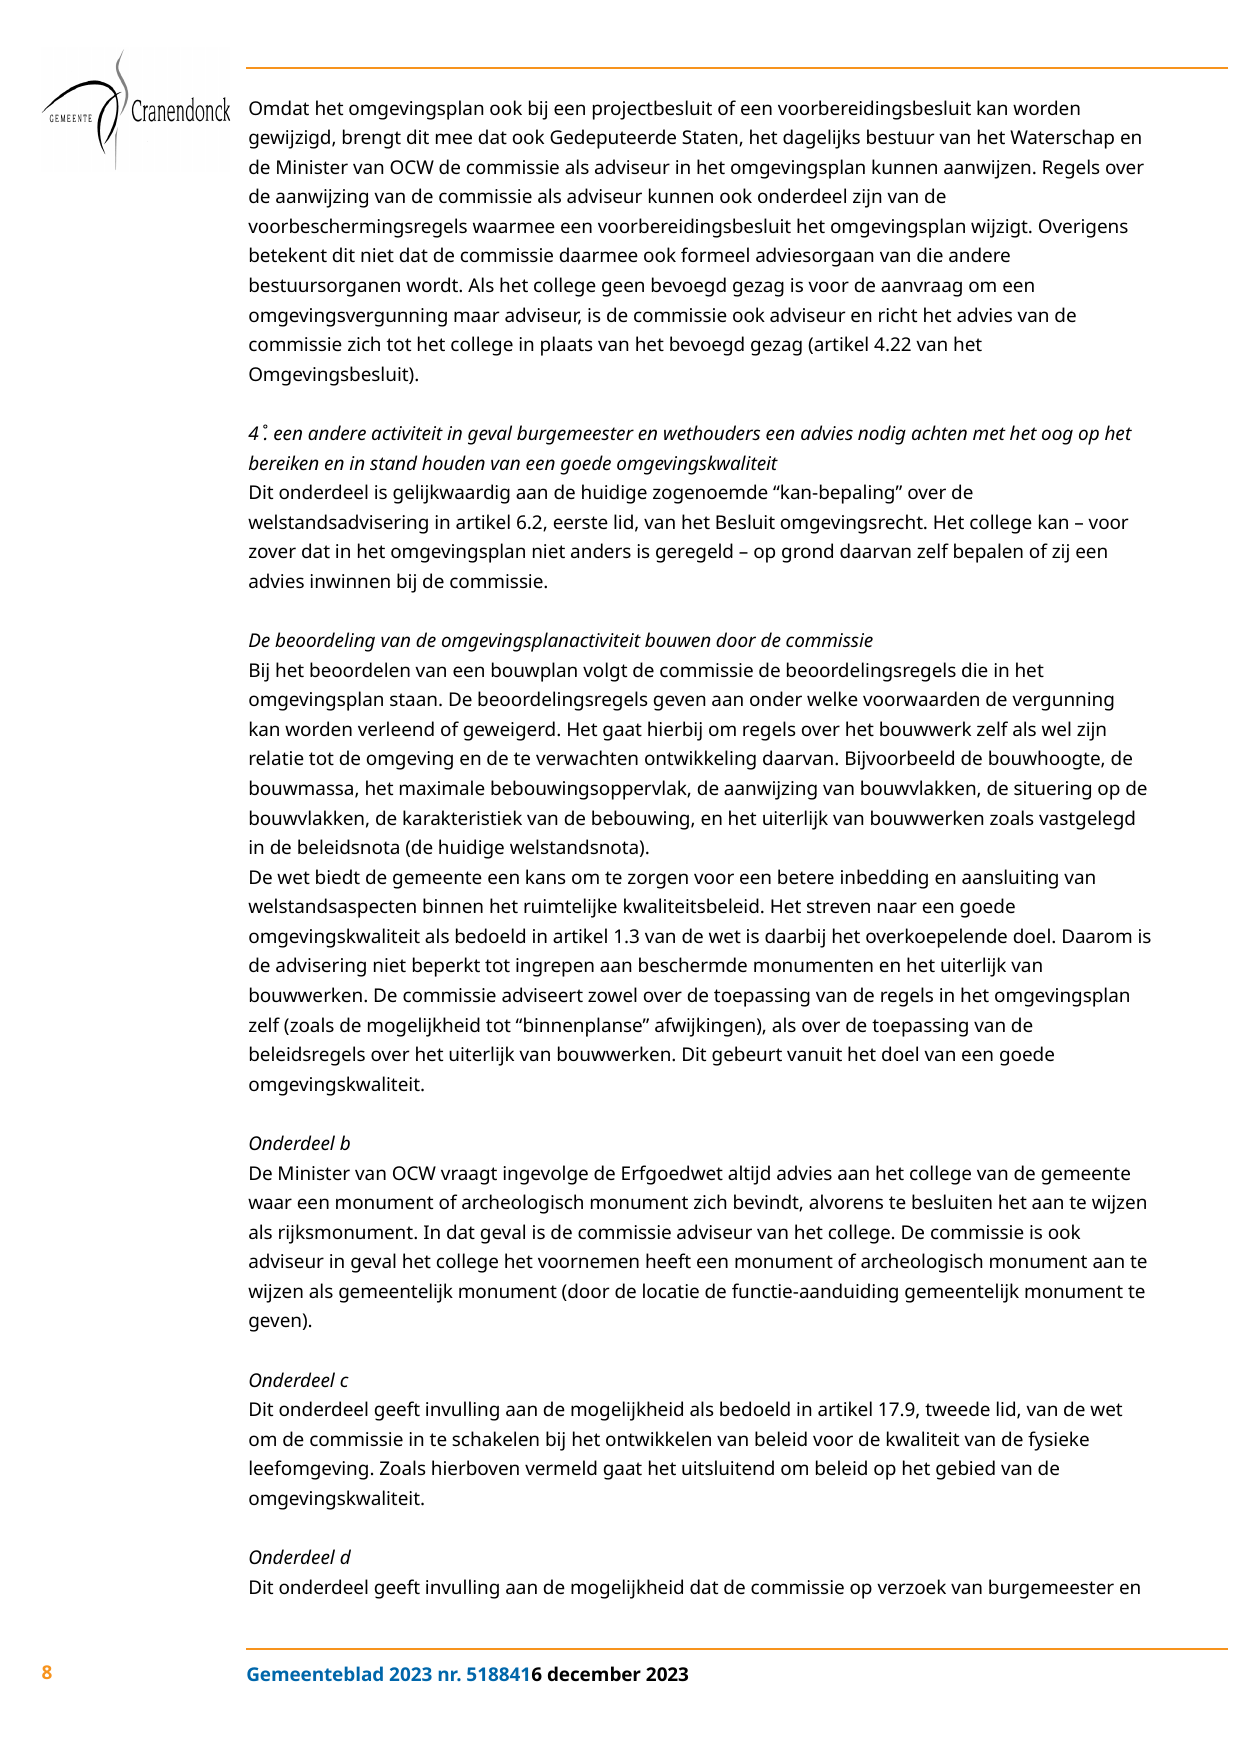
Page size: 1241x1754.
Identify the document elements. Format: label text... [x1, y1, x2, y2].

text De wet biedt de gemeente een kans om te zorgen voor een betere inbedding en aansluiting van welstandsaspecten binnen het ruimtelijke kwaliteitsbeleid. Het streven naar een goede omgevingskwaliteit als bedoeld in artikel 1.3 van de wet is daarbij het overkoepelende doel. Daarom is de advisering niet beperkt tot ingrepen aan beschermde monumenten en het uiterlijk van bouwwerken. De commissie adviseert zowel over de toepassing van de regels in het omgevingsplan zelf (zoals de mogelijkheid tot “binnenplanse” afwijkingen), als over de toepassing van de beleidsregels over het uiterlijk van bouwwerken. Dit gebeurt vanuit het doel van een goede omgevingskwaliteit. [248, 864, 1152, 1097]
text De beoordeling van de omgevingsplanactiviteit bouwen door de commissie [248, 627, 1152, 653]
text Onderdeel d [248, 1544, 1152, 1570]
text Dit onderdeel is gelijkwaardig aan de huidige zogenoemde “kan-bepaling” over de welstandsadvisering in artikel 6.2, eerste lid, van het Besluit omgevingsrecht. Het college kan – voor zover dat in het omgevingsplan niet anders is geregeld – op grond daarvan zelf bepalen of zij een advies inwinnen bij de commissie. [248, 479, 1152, 594]
text Onderdeel c [248, 1367, 1152, 1393]
text Dit onderdeel geeft invulling aan de mogelijkheid dat de commissie op verzoek van burgemeester en [248, 1574, 1152, 1600]
text Onderdeel b [248, 1130, 1152, 1156]
text Dit onderdeel geeft invulling aan de mogelijkheid als bedoeld in artikel 17.9, tweede lid, van de wet om de commissie in te schakelen bij het ontwikkelen van beleid voor de kwaliteit van de fysieke leefomgeving. Zoals hierboven vermeld gaat het uitsluitend om beleid op het gebied van de omgevingskwaliteit. [248, 1396, 1152, 1511]
text De Minister van OCW vraagt ingevolge de Erfgoedwet altijd advies aan het college van de gemeente waar een monument of archeologisch monument zich bevindt, alvorens te besluiten het aan te wijzen als rijksmonument. In dat geval is de commissie adviseur van het college. De commissie is ook adviseur in geval het college het voornemen heeft een monument of archeologisch monument aan te wijzen als gemeentelijk monument (door de locatie de functie-aanduiding gemeentelijk monument te geven). [248, 1160, 1152, 1333]
picture [41, 47, 231, 172]
text 4 ̊. een andere activiteit in geval burgemeester en wethouders een advies nodig achten met het oog op het bereiken en in stand houden van een goede omgevingskwaliteit [248, 420, 1152, 476]
text Bij het beoordelen van een bouwplan volgt de commissie de beoordelingsregels die in het omgevingsplan staan. De beoordelingsregels geven aan onder welke voorwaarden de vergunning kan worden verleend of geweigerd. Het gaat hierbij om regels over het bouwwerk zelf als wel zijn relatie tot de omgeving en de te verwachten ontwikkeling daarvan. Bijvoorbeeld de bouwhoogte, de bouwmassa, het maximale bebouwingsoppervlak, de aanwijzing van bouwvlakken, de situering op de bouwvlakken, de karakteristiek van de bebouwing, en het uiterlijk van bouwwerken zoals vastgelegd in de beleidsnota (de huidige welstandsnota). [248, 657, 1152, 860]
text Omdat het omgevingsplan ook bij een projectbesluit of een voorbereidingsbesluit kan worden gewijzigd, brengt dit mee dat ook Gedeputeerde Staten, het dagelijks bestuur van het Waterschap en de Minister van OCW de commissie als adviseur in het omgevingsplan kunnen aanwijzen. Regels over de aanwijzing van de commissie als adviseur kunnen ook onderdeel zijn van de voorbeschermingsregels waarmee een voorbereidingsbesluit het omgevingsplan wijzigt. Overigens betekent dit niet dat de commissie daarmee ook formeel adviesorgaan van die andere bestuursorganen wordt. Als het college geen bevoegd gezag is voor de aanvraag om een omgevingsvergunning maar adviseur, is de commissie ook adviseur en richt het advies van de commissie zich tot het college in plaats van het bevoegd gezag (artikel 4.22 van het Omgevingsbesluit). [248, 95, 1152, 387]
